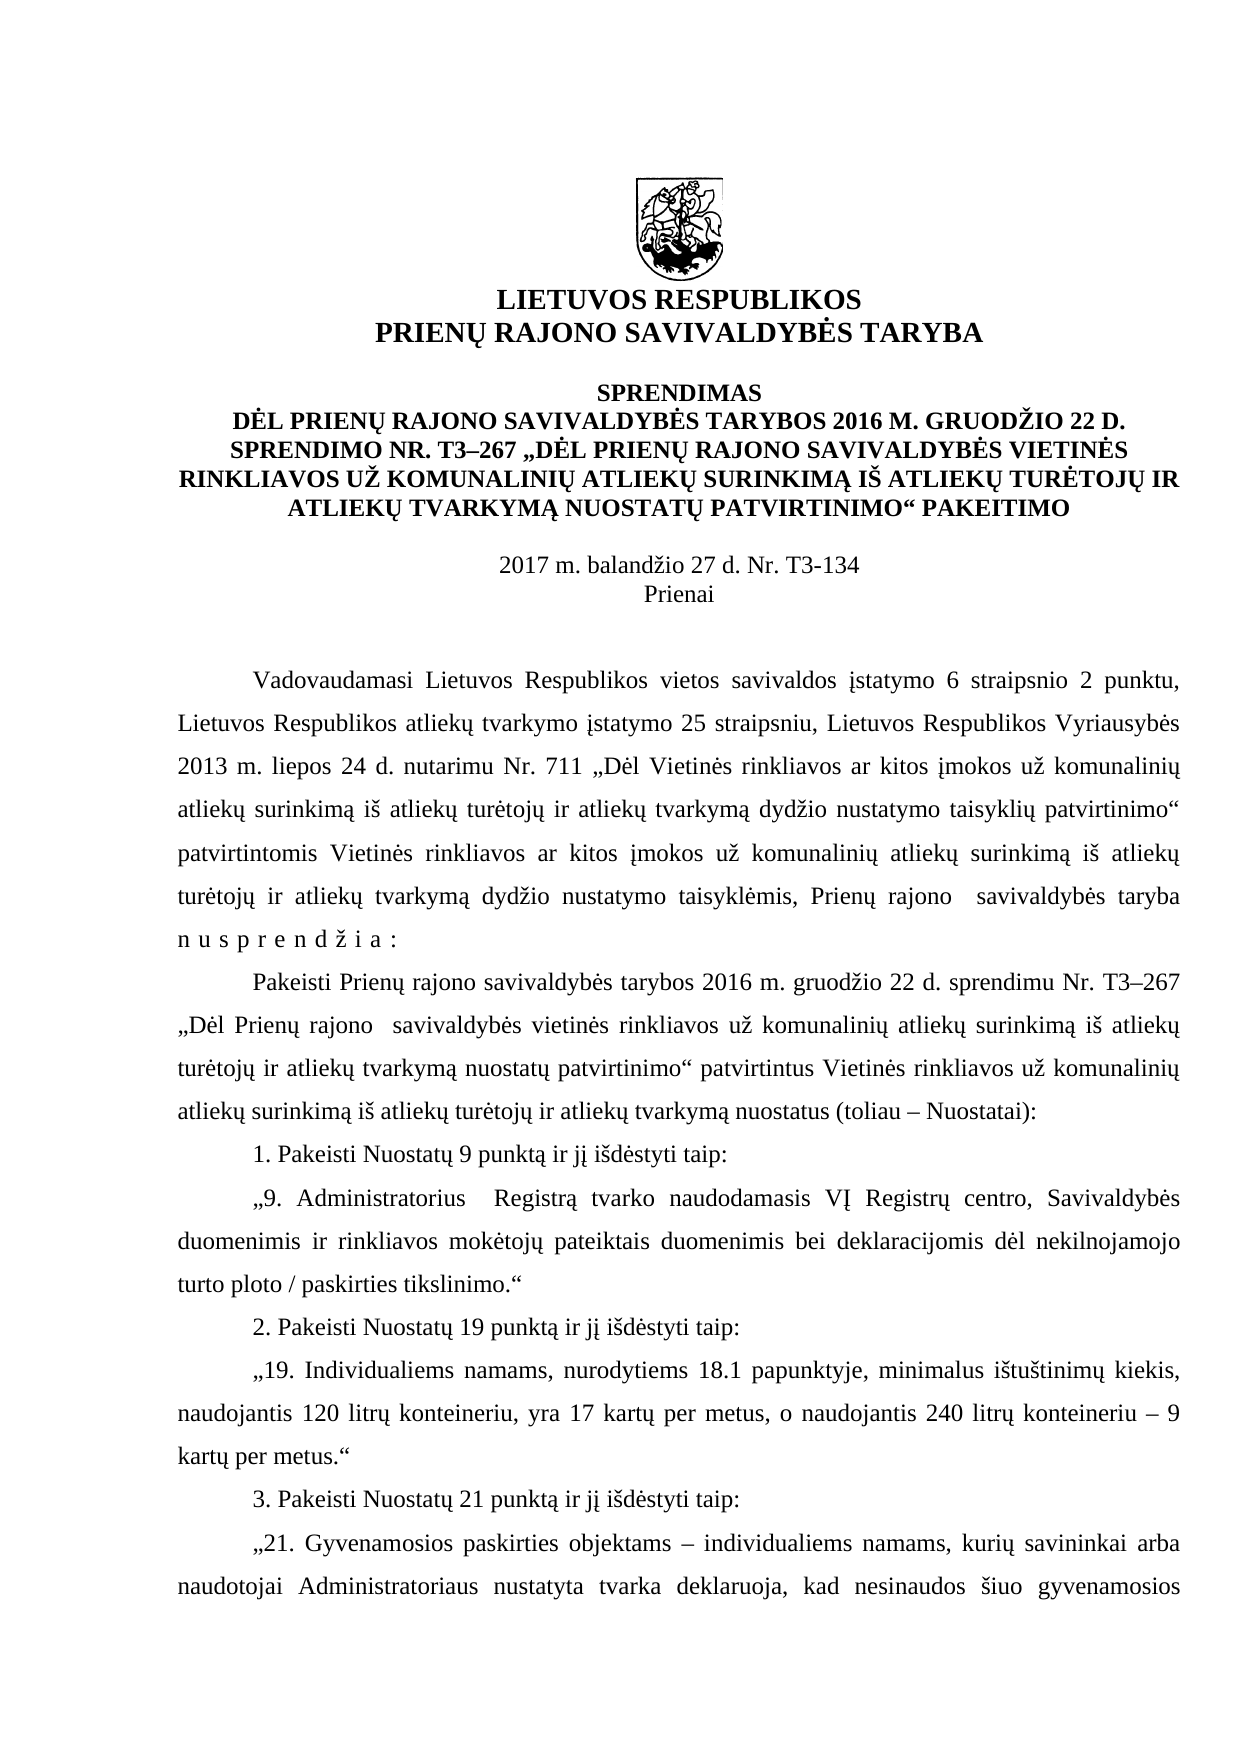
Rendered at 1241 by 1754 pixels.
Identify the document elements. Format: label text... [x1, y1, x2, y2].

text DĖL PRIENŲ RAJONO SAVIVALDYBĖS TARYBOS 2016 M. GRUODŽIO 22 D. SPRENDIMO NR. T3–267 „DĖL PRIENŲ RAJONO SAVIVALDYBĖS VIETINĖS RINKLIAVOS UŽ KOMUNALINIŲ ATLIEKŲ SURINKIMĄ IŠ ATLIEKŲ TURĖTOJŲ IR ATLIEKŲ TVARKYMĄ NUOSTATŲ PATVIRTINIMO“ PAKEITIMO [177, 406, 1181, 521]
text Vadovaudamasi Lietuvos Respublikos vietos savivaldos įstatymo 6 straipsnio 2 punktu, Lietuvos Respublikos atliekų tvarkymo įstatymo 25 straipsniu, Lietuvos Respublikos Vyriausybės 2013 m. liepos 24 d. nutarimu Nr. 711 „Dėl Vietinės rinkliavos ar kitos įmokos už komunalinių atliekų surinkimą iš atliekų turėtojų ir atliekų tvarkymą dydžio nustatymo taisyklių patvirtinimo“ patvirtintomis Vietinės rinkliavos ar kitos įmokos už komunalinių atliekų surinkimą iš atliekų turėtojų ir atliekų tvarkymą dydžio nustatymo taisyklėmis, Prienų rajono savivaldybės taryba nusprendžia: [177, 665, 1181, 953]
text Pakeisti Prienų rajono savivaldybės tarybos 2016 m. gruodžio 22 d. sprendimu Nr. T3–267 „Dėl Prienų rajono savivaldybės vietinės rinkliavos už komunalinių atliekų surinkimą iš atliekų turėtojų ir atliekų tvarkymą nuostatų patvirtinimo“ patvirtintus Vietinės rinkliavos už komunalinių atliekų surinkimą iš atliekų turėtojų ir atliekų tvarkymą nuostatus (toliau – Nuostatai): [177, 967, 1181, 1125]
text SPRENDIMAS [177, 378, 1181, 406]
text „21. Gyvenamosios paskirties objektams – individualiems namams, kurių savininkai arba naudotojai Administratoriaus nustatyta tvarka deklaruoja, kad nesinaudos šiuo gyvenamosios [177, 1528, 1181, 1599]
text PRIENŲ RAJONO SAVIVALDYBĖS TARYBA [177, 315, 1181, 349]
text LIETUVOS RESPUBLIKOS [177, 282, 1181, 315]
text „9. Administratorius Registrą tvarko naudodamasis VĮ Registrų centro, Savivaldybės duomenimis ir rinkliavos mokėtojų pateiktais duomenimis bei deklaracijomis dėl nekilnojamojo turto ploto / paskirties tikslinimo.“ [177, 1183, 1181, 1298]
text „19. Individualiems namams, nurodytiems 18.1 papunktyje, minimalus ištuštinimų kiekis, naudojantis 120 litrų konteineriu, yra 17 kartų per metus, o naudojantis 240 litrų konteineriu – 9 kartų per metus.“ [177, 1355, 1181, 1470]
text 1. Pakeisti Nuostatų 9 punktą ir jį išdėstyti taip: [177, 1139, 1181, 1168]
text 2. Pakeisti Nuostatų 19 punktą ir jį išdėstyti taip: [177, 1312, 1181, 1341]
text 2017 m. balandžio 27 d. Nr. T3-134 [177, 550, 1181, 579]
text 3. Pakeisti Nuostatų 21 punktą ir jį išdėstyti taip: [177, 1484, 1181, 1513]
text Prienai [177, 579, 1181, 608]
